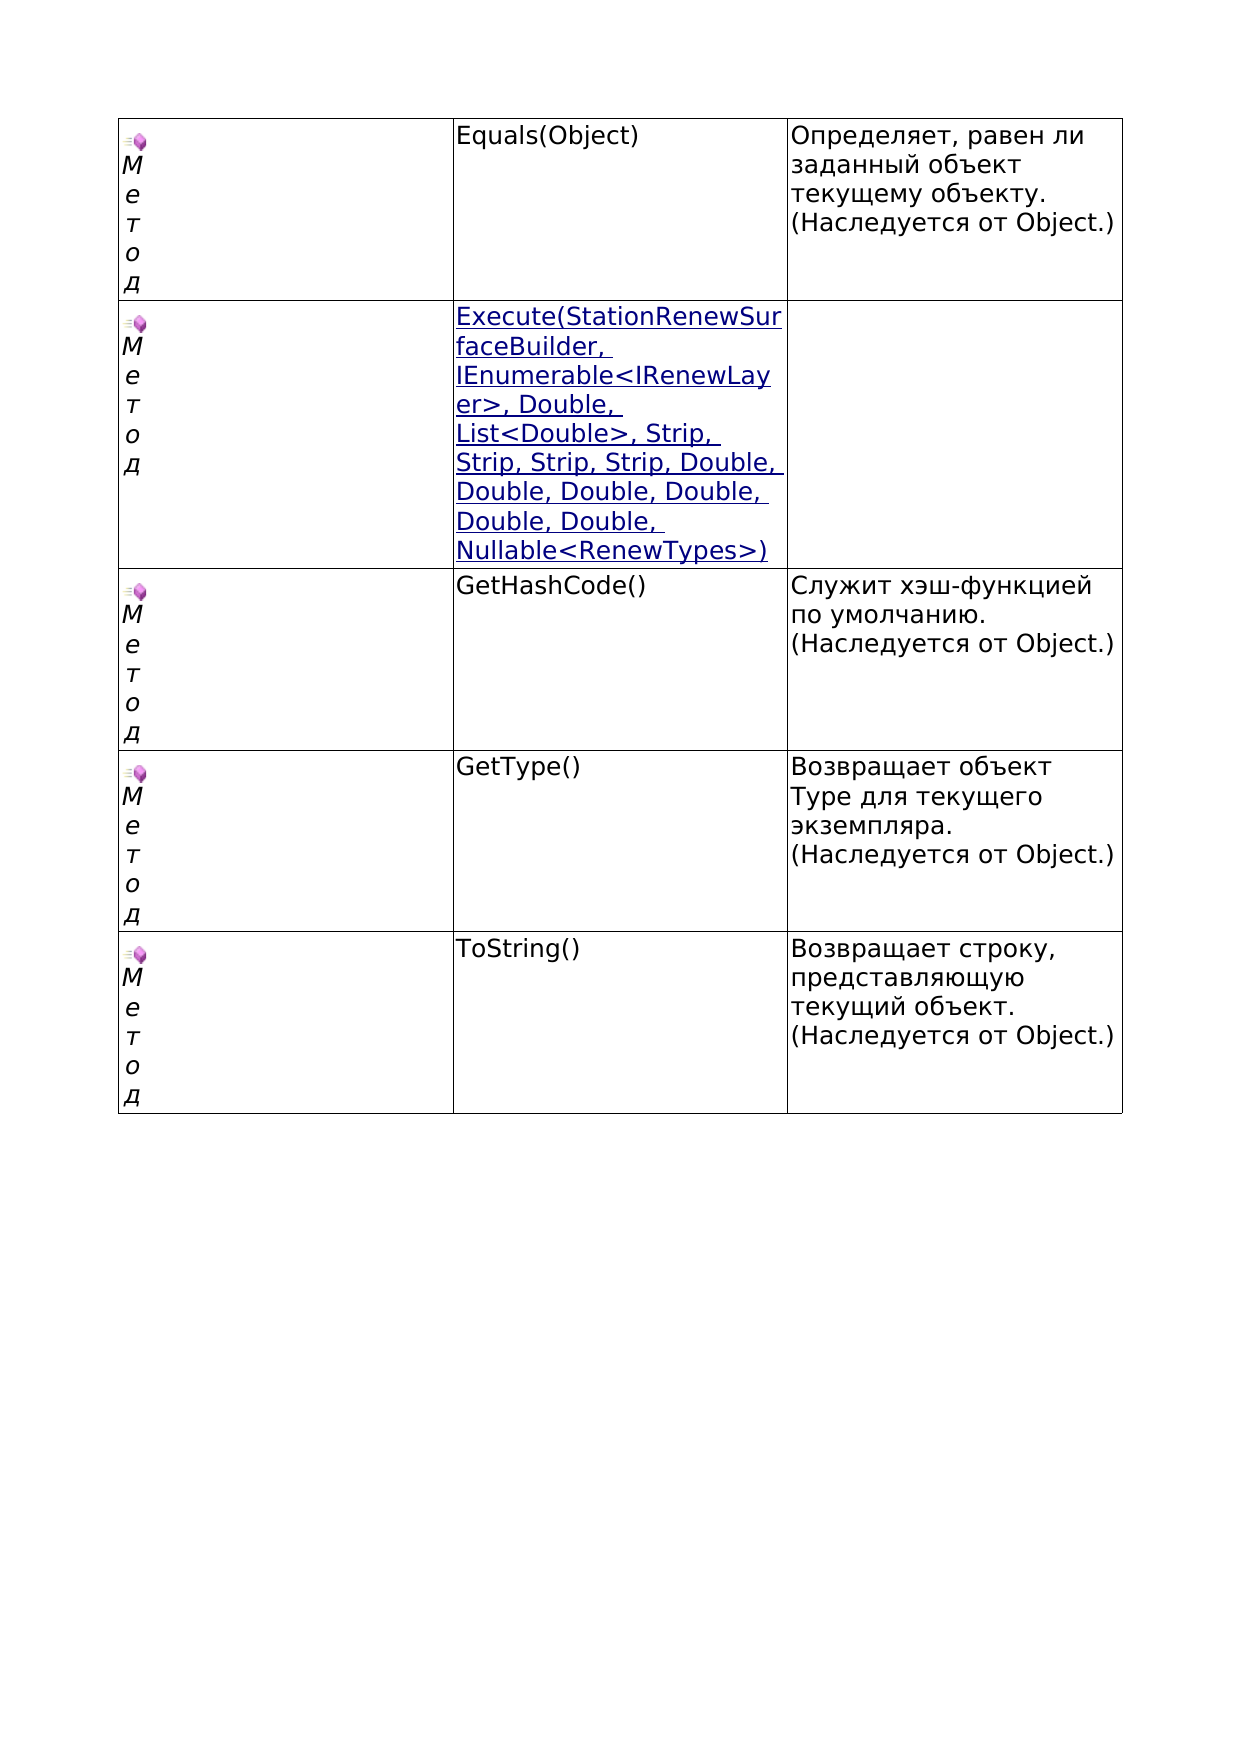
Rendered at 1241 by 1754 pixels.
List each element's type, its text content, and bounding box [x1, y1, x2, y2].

table_cell Возвращает строку, представляющую текущий объект. (Наследуется от Object.) [788, 932, 1122, 1112]
table_cell [119, 751, 453, 931]
table_cell GetType() [454, 751, 787, 931]
table_cell Execute(StationRenewSurfaceBuilder, IEnumerable<IRenewLayer>, Double, List<Double>, Strip, Strip, Strip, Strip, Double, Double, Double, Double, Double, Double, Nullable<RenewTypes>) [454, 301, 787, 568]
picture [121, 946, 147, 964]
table_cell [119, 932, 453, 1112]
table_cell Служит хэш-функцией по умолчанию. (Наследуется от Object.) [788, 569, 1122, 749]
table_cell [119, 569, 453, 749]
table_cell ToString() [454, 932, 787, 1112]
table_cell GetHashCode() [454, 569, 787, 749]
picture [121, 133, 147, 151]
table_cell Определяет, равен ли заданный объект текущему объекту. (Наследуется от Object.) [788, 119, 1122, 299]
table_cell [788, 301, 1122, 568]
picture [121, 765, 147, 783]
picture [121, 583, 147, 601]
table_cell [119, 119, 453, 299]
picture [121, 315, 147, 333]
table_cell [119, 301, 453, 568]
table_cell Возвращает объект Type для текущего экземпляра. (Наследуется от Object.) [788, 751, 1122, 931]
table_cell Equals(Object) [454, 119, 787, 299]
